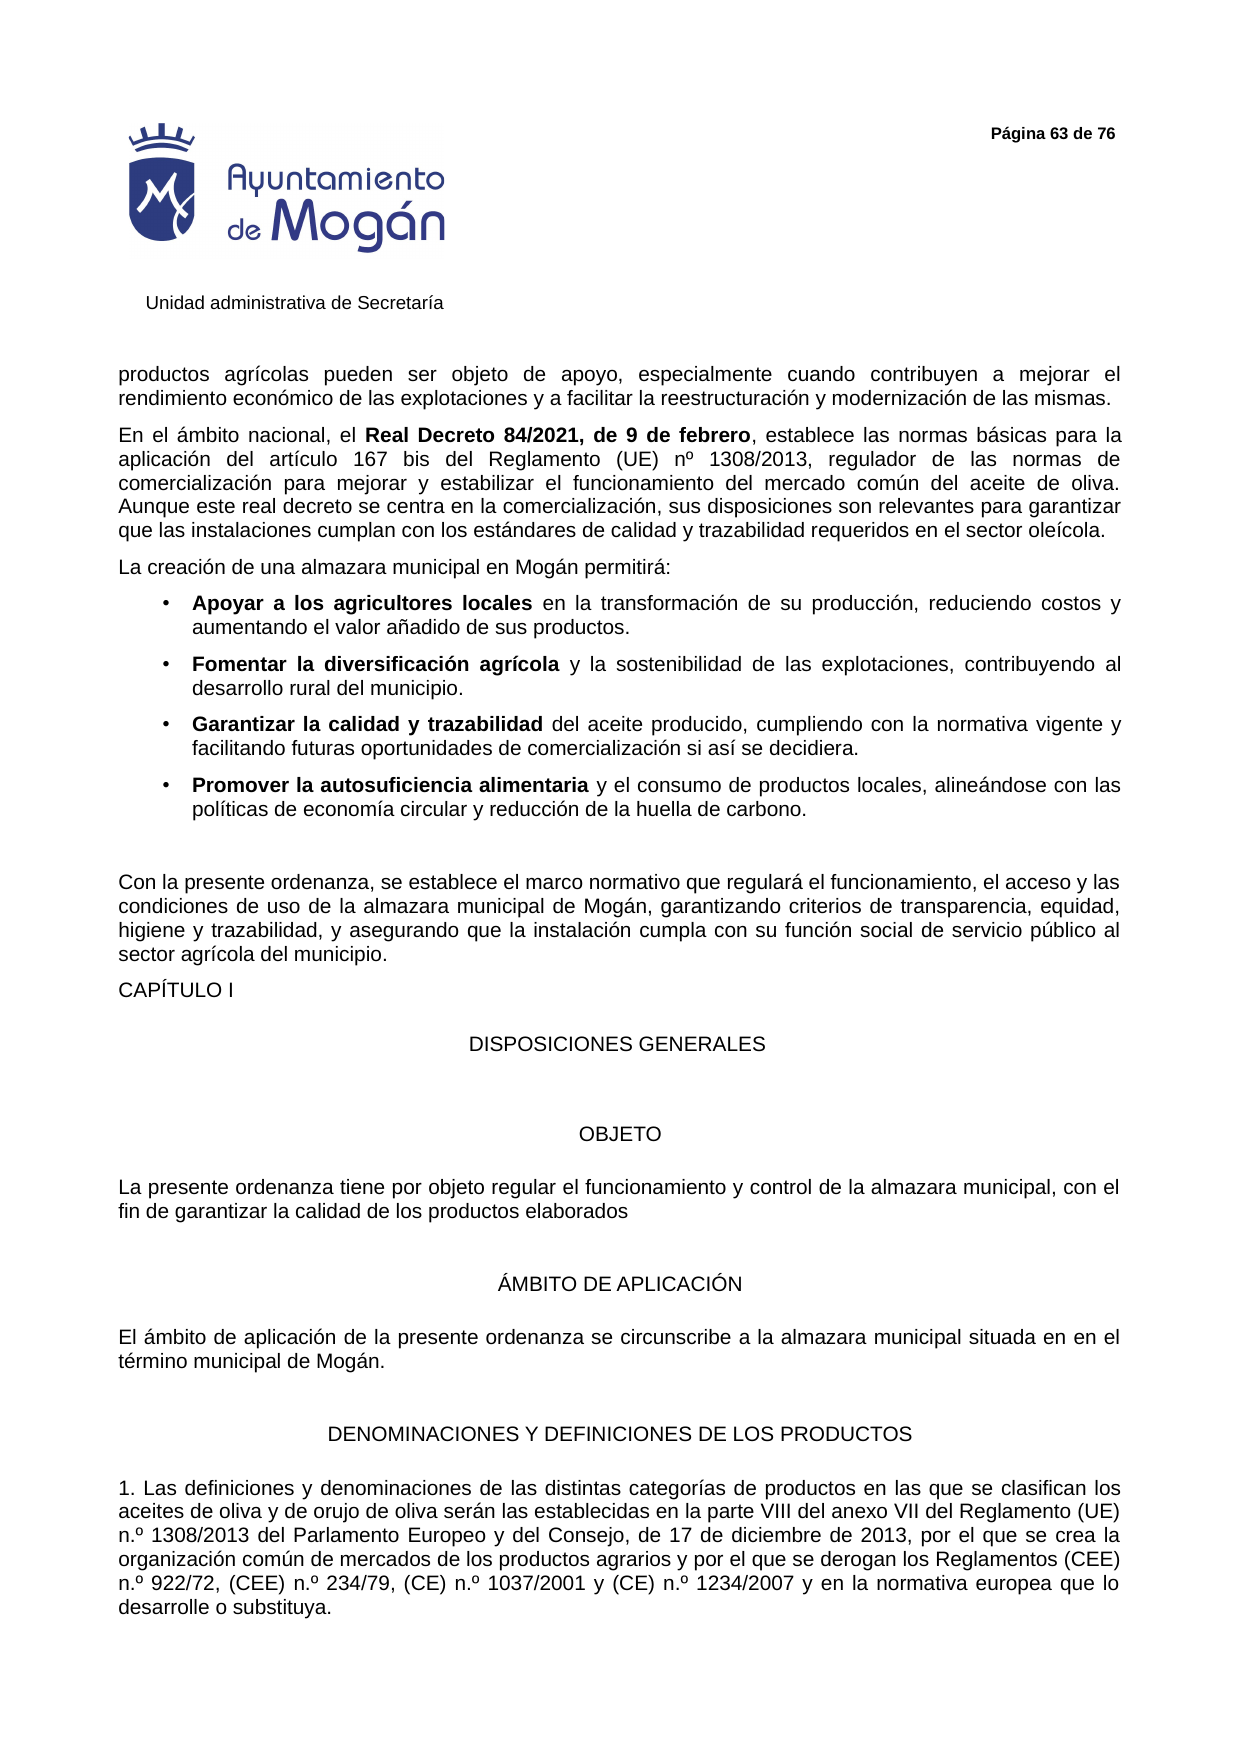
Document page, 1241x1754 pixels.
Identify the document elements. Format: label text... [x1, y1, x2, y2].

text 1. Las definiciones y denominaciones de las distintas categorías de productos en las que se clasifican los aceites de oliva y de orujo de oliva serán las establecidas en la parte VIII del anexo VII del Reglamento (UE) n.º 1308/2013 del Parlamento Europeo y del Consejo, de 17 de diciembre de 2013, por el que se crea la organización común de mercados de los productos agrarios y por el que se derogan los Reglamentos (CEE) n.º 922/72, (CEE) n.º 234/79, (CE) n.º 1037/2001 y (CE) n.º 1234/2007 y en la normativa europea que lo desarrolle o substituya. [118, 1475, 1122, 1619]
text Con la presente ordenanza, se establece el marco normativo que regulará el funcionamiento, el acceso y las condiciones de uso de la almazara municipal de Mogán, garantizando criterios de transparencia, equidad, higiene y trazabilidad, y asegurando que la instalación cumpla con su función social de servicio público al sector agrícola del municipio. [118, 870, 1122, 966]
subtitle CAPÍTULO I [118, 978, 1122, 1002]
picture [128, 123, 445, 259]
subtitle OBJETO [118, 1121, 1122, 1145]
list Fomentar la diversificación agrícola y la sostenibilidad de las explotaciones, contribuyendo al desarrollo rural del municipio. [162, 652, 1122, 700]
list Apoyar a los agricultores locales en la transformación de su producción, reduciendo costos y aumentando el valor añadido de sus productos. [162, 591, 1122, 639]
text En el ámbito nacional, el Real Decreto 84/2021, de 9 de febrero, establece las normas básicas para la aplicación del artículo 167 bis del Reglamento (UE) nº 1308/2013, regulador de las normas de comercialización para mejorar y estabilizar el funcionamiento del mercado común del aceite de oliva. Aunque este real decreto se centra en la comercialización, sus disposiciones son relevantes para garantizar que las instalaciones cumplan con los estándares de calidad y trazabilidad requeridos en el sector oleícola. [118, 422, 1122, 542]
subtitle DENOMINACIONES Y DEFINICIONES DE LOS PRODUCTOS [118, 1422, 1122, 1446]
text El ámbito de aplicación de la presente ordenanza se circunscribe a la almazara municipal situada en en el término municipal de Mogán. [118, 1325, 1122, 1373]
list Promover la autosuficiencia alimentaria y el consumo de productos locales, alineándose con las políticas de economía circular y reducción de la huella de carbono. [162, 773, 1122, 821]
list Garantizar la calidad y trazabilidad del aceite producido, cumpliendo con la normativa vigente y facilitando futuras oportunidades de comercialización si así se decidiera. [162, 712, 1122, 760]
subtitle ÁMBITO DE APLICACIÓN [118, 1272, 1122, 1296]
text productos agrícolas pueden ser objeto de apoyo, especialmente cuando contribuyen a mejorar el rendimiento económico de las explotaciones y a facilitar la reestructuración y modernización de las mismas. [118, 362, 1122, 410]
text La creación de una almazara municipal en Mogán permitirá: [118, 555, 1122, 579]
subtitle DISPOSICIONES GENERALES [118, 1031, 1122, 1055]
text La presente ordenanza tiene por objeto regular el funcionamiento y control de la almazara municipal, con el fin de garantizar la calidad de los productos elaborados [118, 1175, 1122, 1223]
